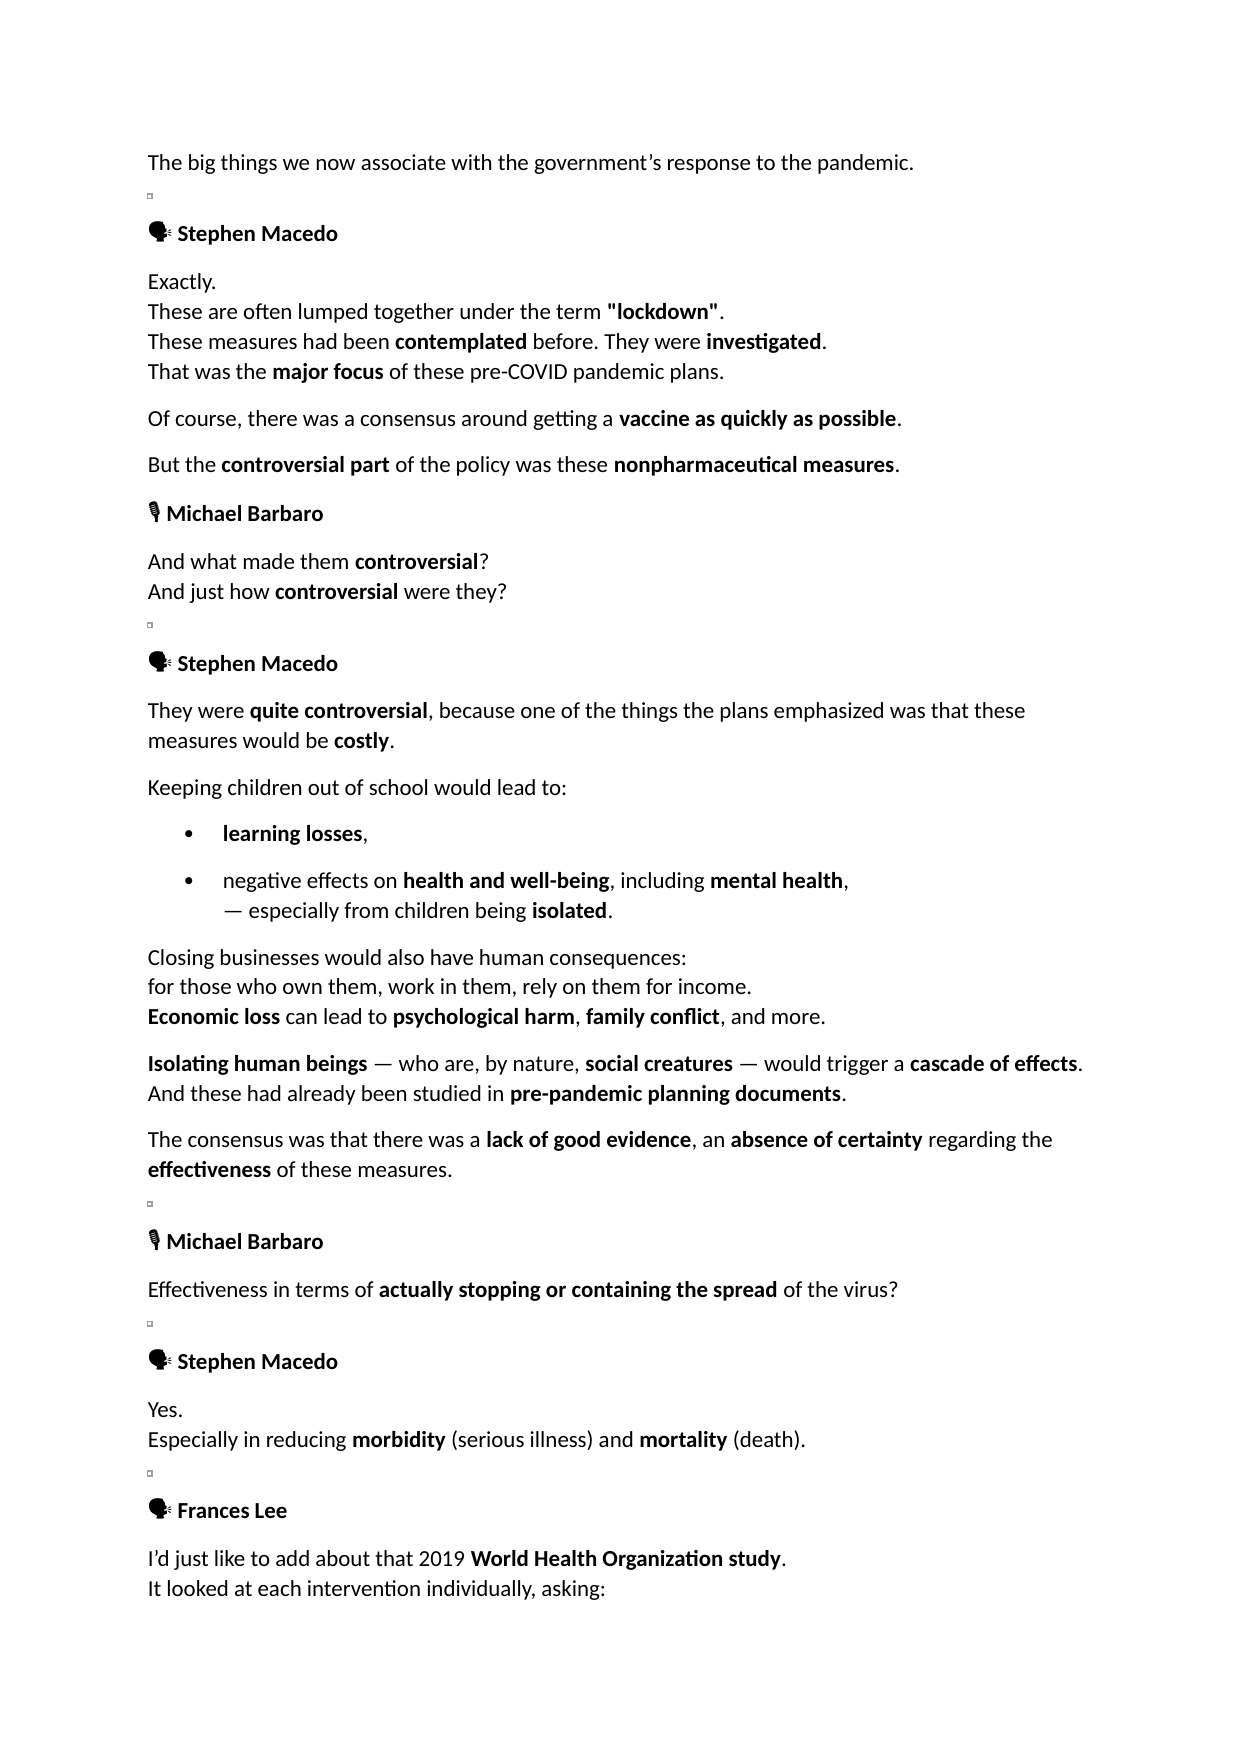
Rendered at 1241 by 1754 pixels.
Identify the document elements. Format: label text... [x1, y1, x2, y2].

text 🗣️ Stephen Macedo [148, 217, 1093, 248]
text The big things we now associate with the government’s response to the pandemic. [148, 148, 1093, 176]
text 🗣️ Frances Lee [148, 1494, 1093, 1526]
text 🗣️ Stephen Macedo [148, 646, 1093, 678]
text But the controversial part of the policy was these nonpharmaceutical measures. [148, 450, 1093, 478]
text Isolating human beings — who are, by nature, social creatures — would trigger a cascade of effects. And these had already been studied in pre-pandemic planning documents. [148, 1049, 1093, 1107]
text Of course, there was a consensus around getting a vaccine as quickly as possible. [148, 404, 1093, 432]
text Closing businesses would also have human consequences: for those who own them, work in them, rely on them for income. Economic loss can lead to psychological harm, family conflict, and more. [148, 943, 1093, 1030]
text And what made them controversial? And just how controversial were they? [148, 547, 1093, 605]
text The consensus was that there was a lack of good evidence, an absence of certainty regarding the effectiveness of these measures. [148, 1125, 1093, 1183]
text Keeping children out of school would lead to: [148, 773, 1093, 801]
text 🗣️ Stephen Macedo [148, 1345, 1093, 1376]
text They were quite controversial, because one of the things the plans emphasized was that these measures would be costly. [148, 697, 1093, 754]
text 🎙️ Michael Barbaro [148, 497, 1093, 528]
text Exactly. These are often lumped together under the term "lockdown". These measures had been contemplated before. They were investigated. That was the major focus of these pre-COVID pandemic plans. [148, 267, 1093, 385]
text Yes. Especially in reducing morbidity (serious illness) and mortality (death). [148, 1395, 1093, 1453]
list negative effects on health and well-being, including mental health, — especially from children being isolated. [185, 866, 1093, 924]
text I’d just like to add about that 2019 World Health Organization study. It looked at each intervention individually, asking: [148, 1544, 1093, 1602]
text 🎙️ Michael Barbaro [148, 1225, 1093, 1256]
text Effectiveness in terms of actually stopping or containing the spread of the virus? [148, 1275, 1093, 1303]
list learning losses, [185, 819, 1093, 848]
